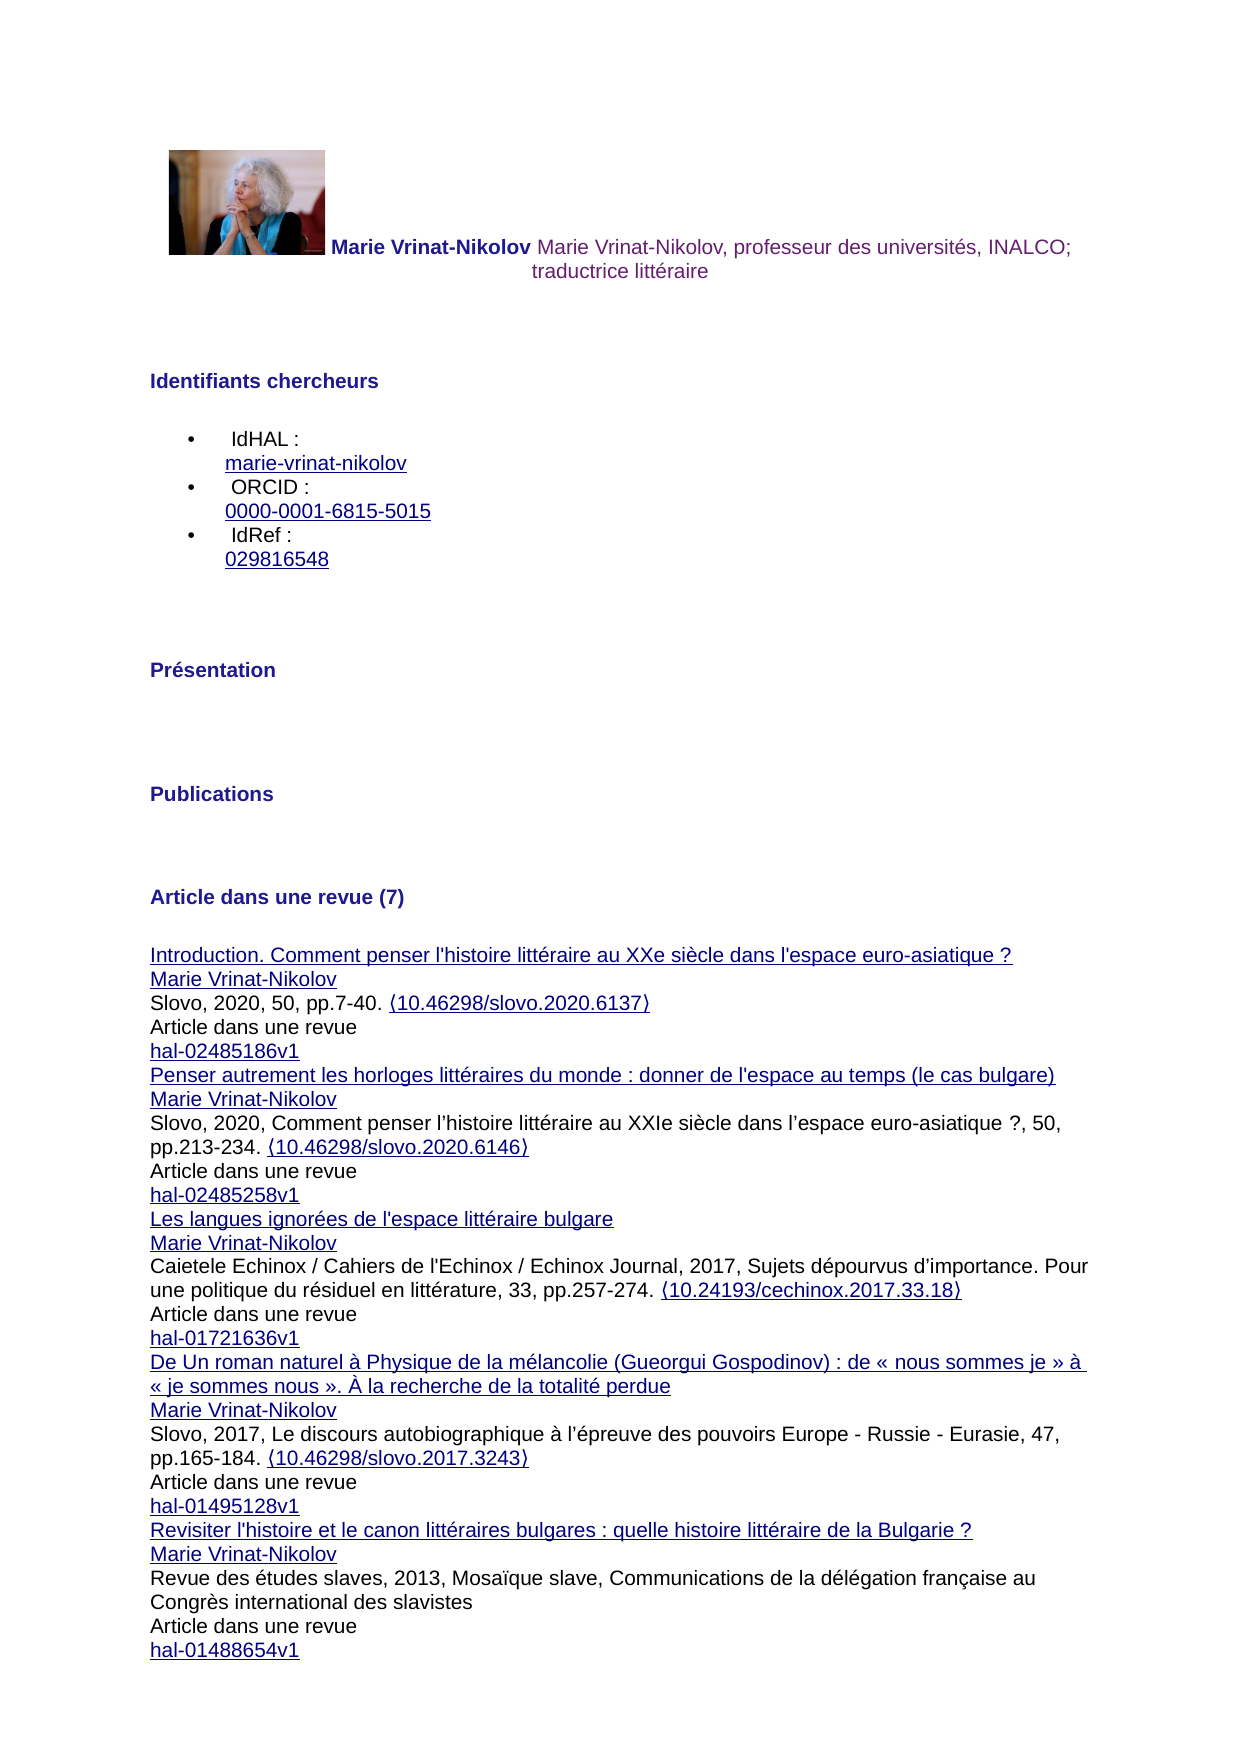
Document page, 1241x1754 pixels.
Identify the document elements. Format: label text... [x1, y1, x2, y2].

subtitle Identifiants chercheurs [150, 369, 1090, 393]
table_header Introduction. Comment penser l'histoire littéraire au XXe siècle dans l'espace euro-asiatique ? Marie Vrinat-Nikolov Slovo, 2020, 50, pp.7-40. ⟨10.46298/slovo.2020.6137⟩ Article dans une revue hal-02485186v1 [150, 943, 1090, 1063]
list 0000-0001-6815-5015 [187, 499, 1090, 523]
list 029816548 [187, 547, 1090, 571]
table_cell De Un roman naturel à Physique de la mélancolie (Gueorgui Gospodinov) : de « nous sommes je » à « je sommes nous ». À la recherche de la totalité perdue Marie Vrinat-Nikolov Slovo, 2017, Le discours autobiographique à l’épreuve des pouvoirs Europe - Russie - Eurasie, 47, pp.165-184. ⟨10.46298/slovo.2017.3243⟩ Article dans une revue hal-01495128v1 [150, 1350, 1090, 1518]
list IdHAL : [187, 427, 1090, 451]
subtitle Article dans une revue (7) [150, 884, 1090, 908]
list marie-vrinat-nikolov [187, 451, 1090, 475]
picture [168, 150, 325, 255]
table_cell Penser autrement les horloges littéraires du monde : donner de l'espace au temps (le cas bulgare) Marie Vrinat-Nikolov Slovo, 2020, Comment penser l’histoire littéraire au XXIe siècle dans l’espace euro-asiatique ?, 50, pp.213-234. ⟨10.46298/slovo.2020.6146⟩ Article dans une revue hal-02485258v1 [150, 1063, 1090, 1206]
subtitle Présentation [150, 657, 1090, 681]
table_cell Revisiter l'histoire et le canon littéraires bulgares : quelle histoire littéraire de la Bulgarie ? Marie Vrinat-Nikolov Revue des études slaves, 2013, Mosaïque slave, Communications de la délégation française au Congrès international des slavistes Article dans une revue hal-01488654v1 [150, 1518, 1090, 1662]
list ORCID : [187, 475, 1090, 499]
subtitle Marie Vrinat-Nikolov Marie Vrinat-Nikolov, professeur des universités, INALCO; traductrice littéraire [150, 150, 1090, 282]
list IdRef : [187, 523, 1090, 547]
table_cell Les langues ignorées de l'espace littéraire bulgare Marie Vrinat-Nikolov Caietele Echinox / Cahiers de l'Echinox / Echinox Journal, 2017, Sujets dépourvus d’importance. Pour une politique du résiduel en littérature, 33, pp.257-274. ⟨10.24193/cechinox.2017.33.18⟩ Article dans une revue hal-01721636v1 [150, 1206, 1090, 1350]
subtitle Publications [150, 781, 1090, 805]
